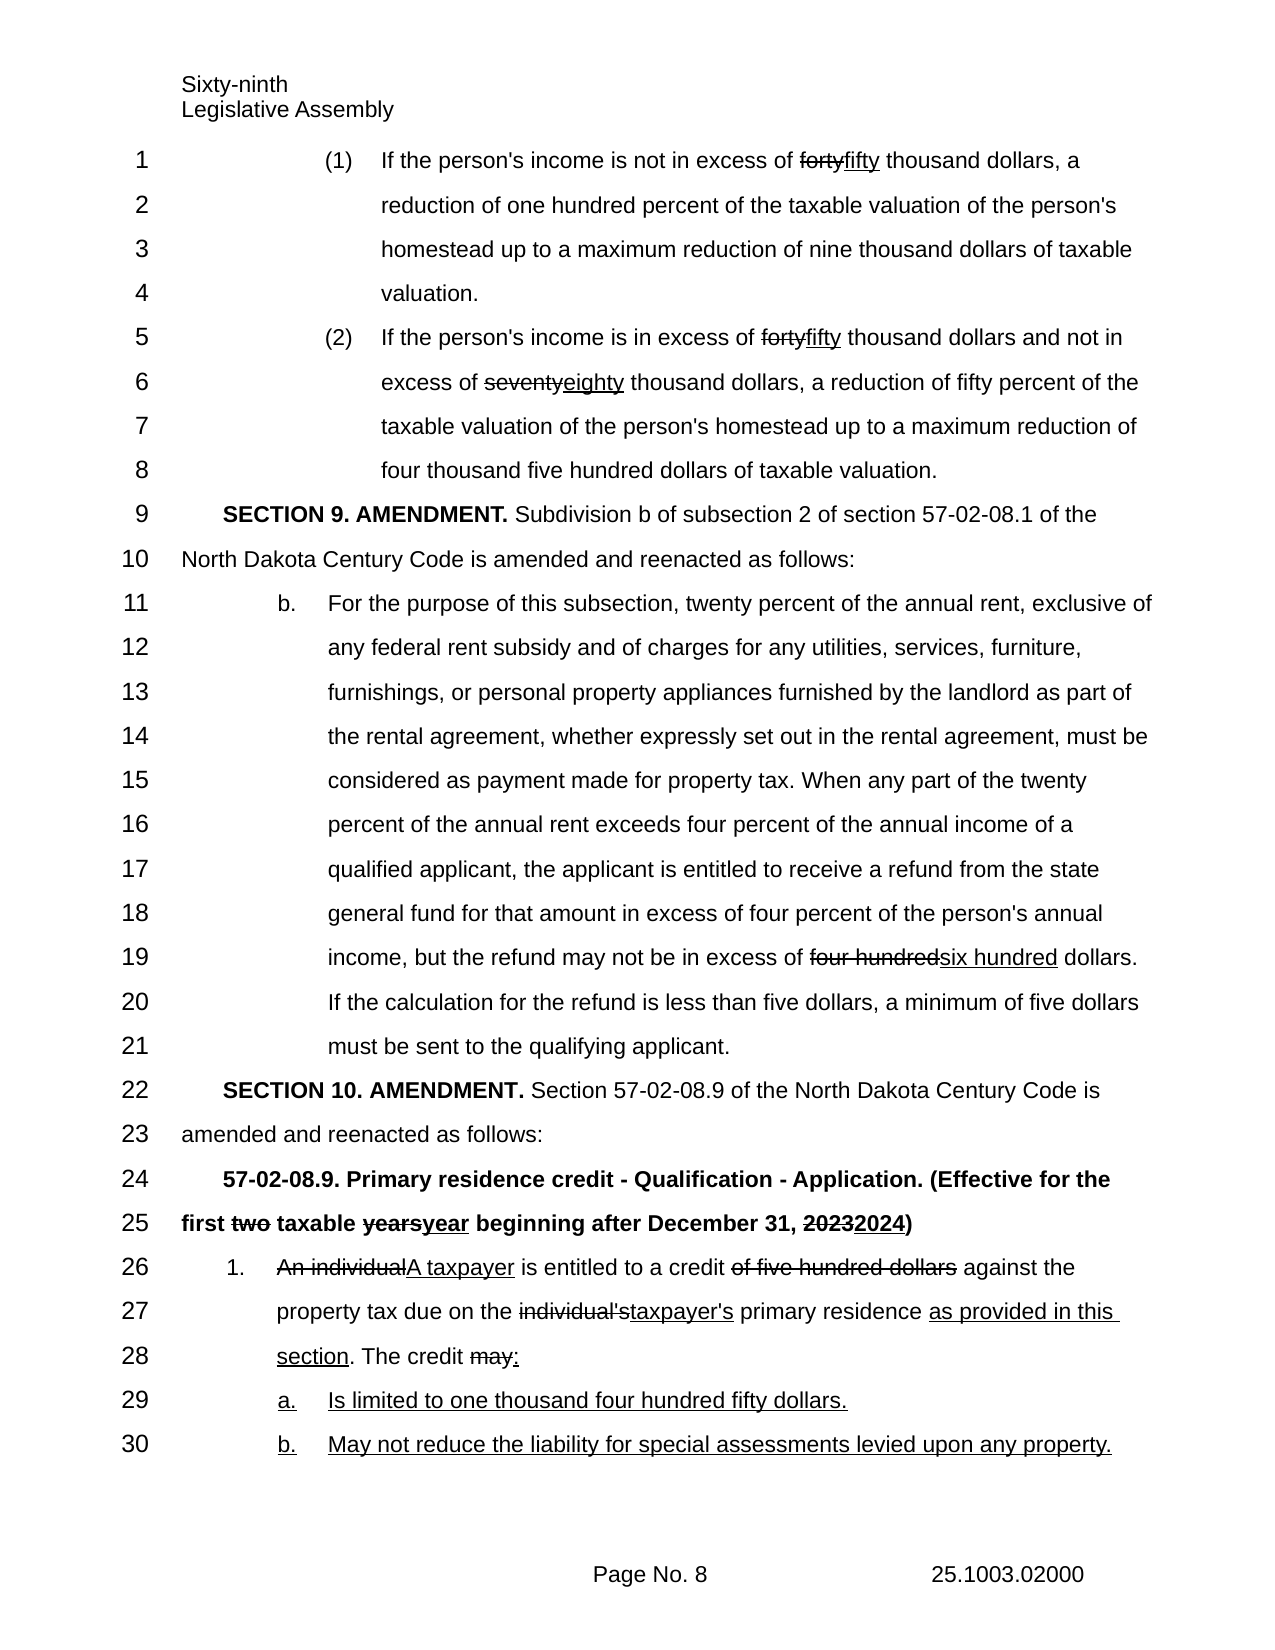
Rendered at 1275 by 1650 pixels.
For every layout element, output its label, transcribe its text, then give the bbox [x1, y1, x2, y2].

text SECTION 10. AMENDMENT. Section 57‑02‑08.9 of the North Dakota Century Code is amended and reenacted as follows: [181, 1063, 1154, 1152]
subtitle 57‑02‑08.9. Primary residence credit ‑ Qualification ‑ Application. (Effective for the first two taxable yearsyear beginning after December 31, 20232024) [181, 1152, 1154, 1240]
text a. Is limited to one thousand four hundred fifty dollars. [181, 1373, 1154, 1417]
text b. For the purpose of this subsection, twenty percent of the annual rent, exclusive of any federal rent subsidy and of charges for any utilities, services, furniture, furnishings, or personal property appliances furnished by the landlord as part of the rental agreement, whether expressly set out in the rental agreement, must be considered as payment made for property tax. When any part of the twenty percent of the annual rent exceeds four percent of the annual income of a qualified applicant, the applicant is entitled to receive a refund from the state general fund for that amount in excess of four percent of the person's annual income, but the refund may not be in excess of four hundredsix hundred dollars. If the calculation for the refund is less than five dollars, a minimum of five dollars must be sent to the qualifying applicant. [181, 576, 1154, 1063]
text SECTION 9. AMENDMENT. Subdivision b of subsection 2 of section 57‑02‑08.1 of the North Dakota Century Code is amended and reenacted as follows: [181, 487, 1154, 576]
text (2) If the person's income is in excess of fortyfifty thousand dollars and not in excess of seventyeighty thousand dollars, a reduction of fifty percent of the taxable valuation of the person's homestead up to a maximum reduction of four thousand five hundred dollars of taxable valuation. [181, 310, 1154, 487]
text b. May not reduce the liability for special assessments levied upon any property. [181, 1417, 1154, 1461]
text 1. An individualA taxpayer is entitled to a credit of five hundred dollars against the property tax due on the individual'staxpayer's primary residence as provided in this section. The credit may: [181, 1240, 1154, 1373]
text (1) If the person's income is not in excess of fortyfifty thousand dollars, a reduction of one hundred percent of the taxable valuation of the person's homestead up to a maximum reduction of nine thousand dollars of taxable valuation. [181, 133, 1154, 310]
